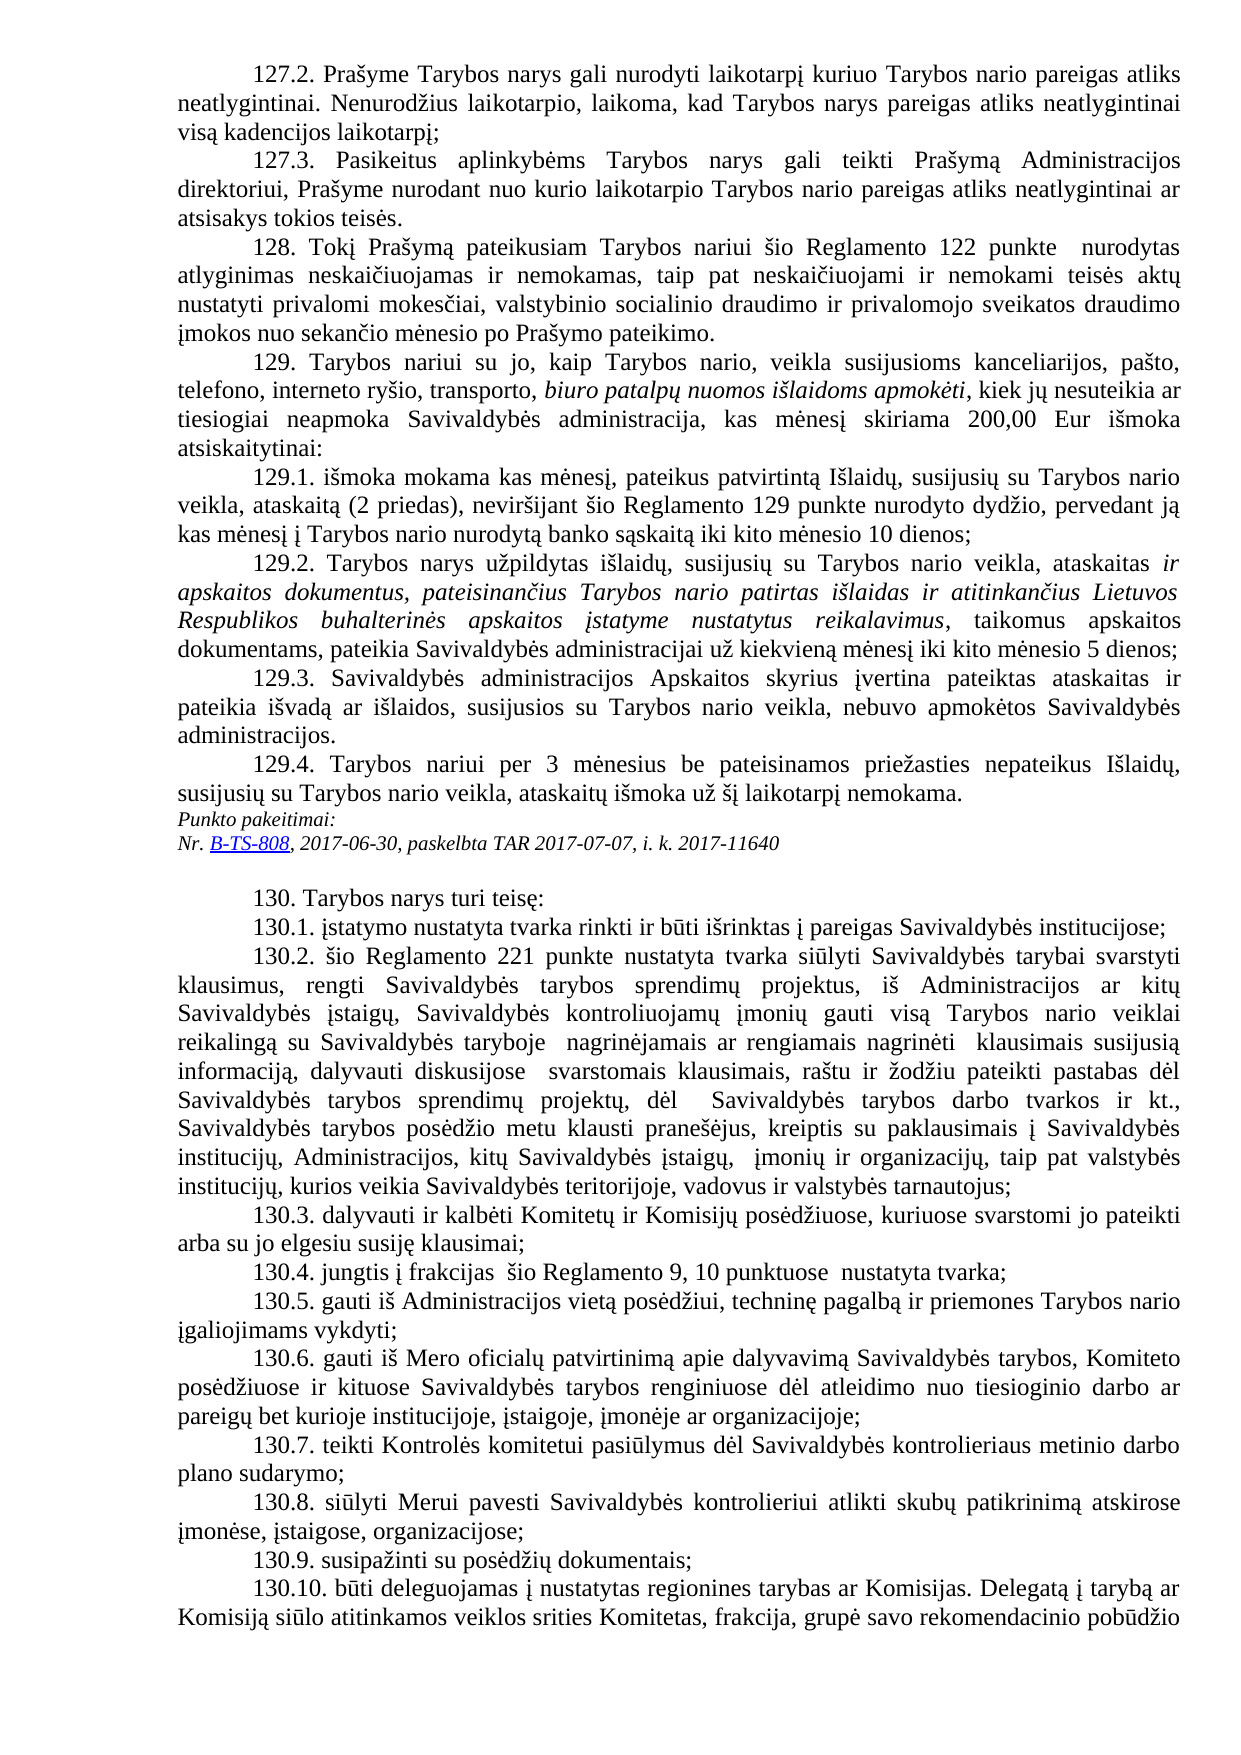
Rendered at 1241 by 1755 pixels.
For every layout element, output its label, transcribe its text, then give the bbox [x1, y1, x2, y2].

text 129.3. Savivaldybės administracijos Apskaitos skyrius įvertina pateiktas ataskaitas ir pateikia išvadą ar išlaidos, susijusios su Tarybos nario veikla, nebuvo apmokėtos Savivaldybės administracijos. [177, 663, 1181, 749]
text 127.2. Prašyme Tarybos narys gali nurodyti laikotarpį kuriuo Tarybos nario pareigas atliks neatlygintinai. Nenurodžius laikotarpio, laikoma, kad Tarybos narys pareigas atliks neatlygintinai visą kadencijos laikotarpį; [177, 59, 1181, 145]
text 130. Tarybos narys turi teisę: [177, 883, 1181, 912]
text 129. Tarybos nariui su jo, kaip Tarybos nario, veikla susijusioms kanceliarijos, pašto, telefono, interneto ryšio, transporto, biuro patalpų nuomos išlaidoms apmokėti, kiek jų nesuteikia ar tiesiogiai neapmoka Savivaldybės administracija, kas mėnesį skiriama 200,00 Eur išmoka atsiskaitytinai: [177, 347, 1181, 462]
text 127.3. Pasikeitus aplinkybėms Tarybos narys gali teikti Prašymą Administracijos direktoriui, Prašyme nurodant nuo kurio laikotarpio Tarybos nario pareigas atliks neatlygintinai ar atsisakys tokios teisės. [177, 145, 1181, 232]
text 129.1. išmoka mokama kas mėnesį, pateikus patvirtintą Išlaidų, susijusių su Tarybos nario veikla, ataskaitą (2 priedas), neviršijant šio Reglamento 129 punkte nurodyto dydžio, pervedant ją kas mėnesį į Tarybos nario nurodytą banko sąskaitą iki kito mėnesio 10 dienos; [177, 462, 1181, 548]
text 129.2. Tarybos narys užpildytas išlaidų, susijusių su Tarybos nario veikla, ataskaitas ir apskaitos dokumentus, pateisinančius Tarybos nario patirtas išlaidas ir atitinkančius Lietuvos Respublikos buhalterinės apskaitos įstatyme nustatytus reikalavimus, taikomus apskaitos dokumentams, pateikia Savivaldybės administracijai už kiekvieną mėnesį iki kito mėnesio 5 dienos; [177, 548, 1181, 663]
text 130.7. teikti Kontrolės komitetui pasiūlymus dėl Savivaldybės kontrolieriaus metinio darbo plano sudarymo; [177, 1430, 1181, 1487]
text 130.3. dalyvauti ir kalbėti Komitetų ir Komisijų posėdžiuose, kuriuose svarstomi jo pateikti arba su jo elgesiu susiję klausimai; [177, 1200, 1181, 1257]
text Punkto pakeitimai: [177, 807, 1181, 831]
text 130.5. gauti iš Administracijos vietą posėdžiui, techninę pagalbą ir priemones Tarybos nario įgaliojimams vykdyti; [177, 1286, 1181, 1343]
text 130.4. jungtis į frakcijas šio Reglamento 9, 10 punktuose nustatyta tvarka; [177, 1257, 1181, 1286]
text 130.2. šio Reglamento 221 punkte nustatyta tvarka siūlyti Savivaldybės tarybai svarstyti klausimus, rengti Savivaldybės tarybos sprendimų projektus, iš Administracijos ar kitų Savivaldybės įstaigų, Savivaldybės kontroliuojamų įmonių gauti visą Tarybos nario veiklai reikalingą su Savivaldybės taryboje nagrinėjamais ar rengiamais nagrinėti klausimais susijusią informaciją, dalyvauti diskusijose svarstomais klausimais, raštu ir žodžiu pateikti pastabas dėl Savivaldybės tarybos sprendimų projektų, dėl Savivaldybės tarybos darbo tvarkos ir kt., Savivaldybės tarybos posėdžio metu klausti pranešėjus, kreiptis su paklausimais į Savivaldybės institucijų, Administracijos, kitų Savivaldybės įstaigų, įmonių ir organizacijų, taip pat valstybės institucijų, kurios veikia Savivaldybės teritorijoje, vadovus ir valstybės tarnautojus; [177, 941, 1181, 1200]
text 130.6. gauti iš Mero oficialų patvirtinimą apie dalyvavimą Savivaldybės tarybos, Komiteto posėdžiuose ir kituose Savivaldybės tarybos renginiuose dėl atleidimo nuo tiesioginio darbo ar pareigų bet kurioje institucijoje, įstaigoje, įmonėje ar organizacijoje; [177, 1343, 1181, 1430]
text 130.8. siūlyti Merui pavesti Savivaldybės kontrolieriui atlikti skubų patikrinimą atskirose įmonėse, įstaigose, organizacijose; [177, 1487, 1181, 1545]
text 128. Tokį Prašymą pateikusiam Tarybos nariui šio Reglamento 122 punkte nurodytas atlyginimas neskaičiuojamas ir nemokamas, taip pat neskaičiuojami ir nemokami teisės aktų nustatyti privalomi mokesčiai, valstybinio socialinio draudimo ir privalomojo sveikatos draudimo įmokos nuo sekančio mėnesio po Prašymo pateikimo. [177, 232, 1181, 347]
text Nr. B-TS-808, 2017-06-30, paskelbta TAR 2017-07-07, i. k. 2017-11640 [177, 831, 1181, 855]
text 130.1. įstatymo nustatyta tvarka rinkti ir būti išrinktas į pareigas Savivaldybės institucijose; [177, 912, 1181, 941]
text 129.4. Tarybos nariui per 3 mėnesius be pateisinamos priežasties nepateikus Išlaidų, susijusių su Tarybos nario veikla, ataskaitų išmoka už šį laikotarpį nemokama. [177, 749, 1181, 807]
text 130.9. susipažinti su posėdžių dokumentais; [177, 1545, 1181, 1573]
text 130.10. būti deleguojamas į nustatytas regionines tarybas ar Komisijas. Delegatą į tarybą ar Komisiją siūlo atitinkamos veiklos srities Komitetas, frakcija, grupė savo rekomendacinio pobūdžio [177, 1573, 1181, 1631]
